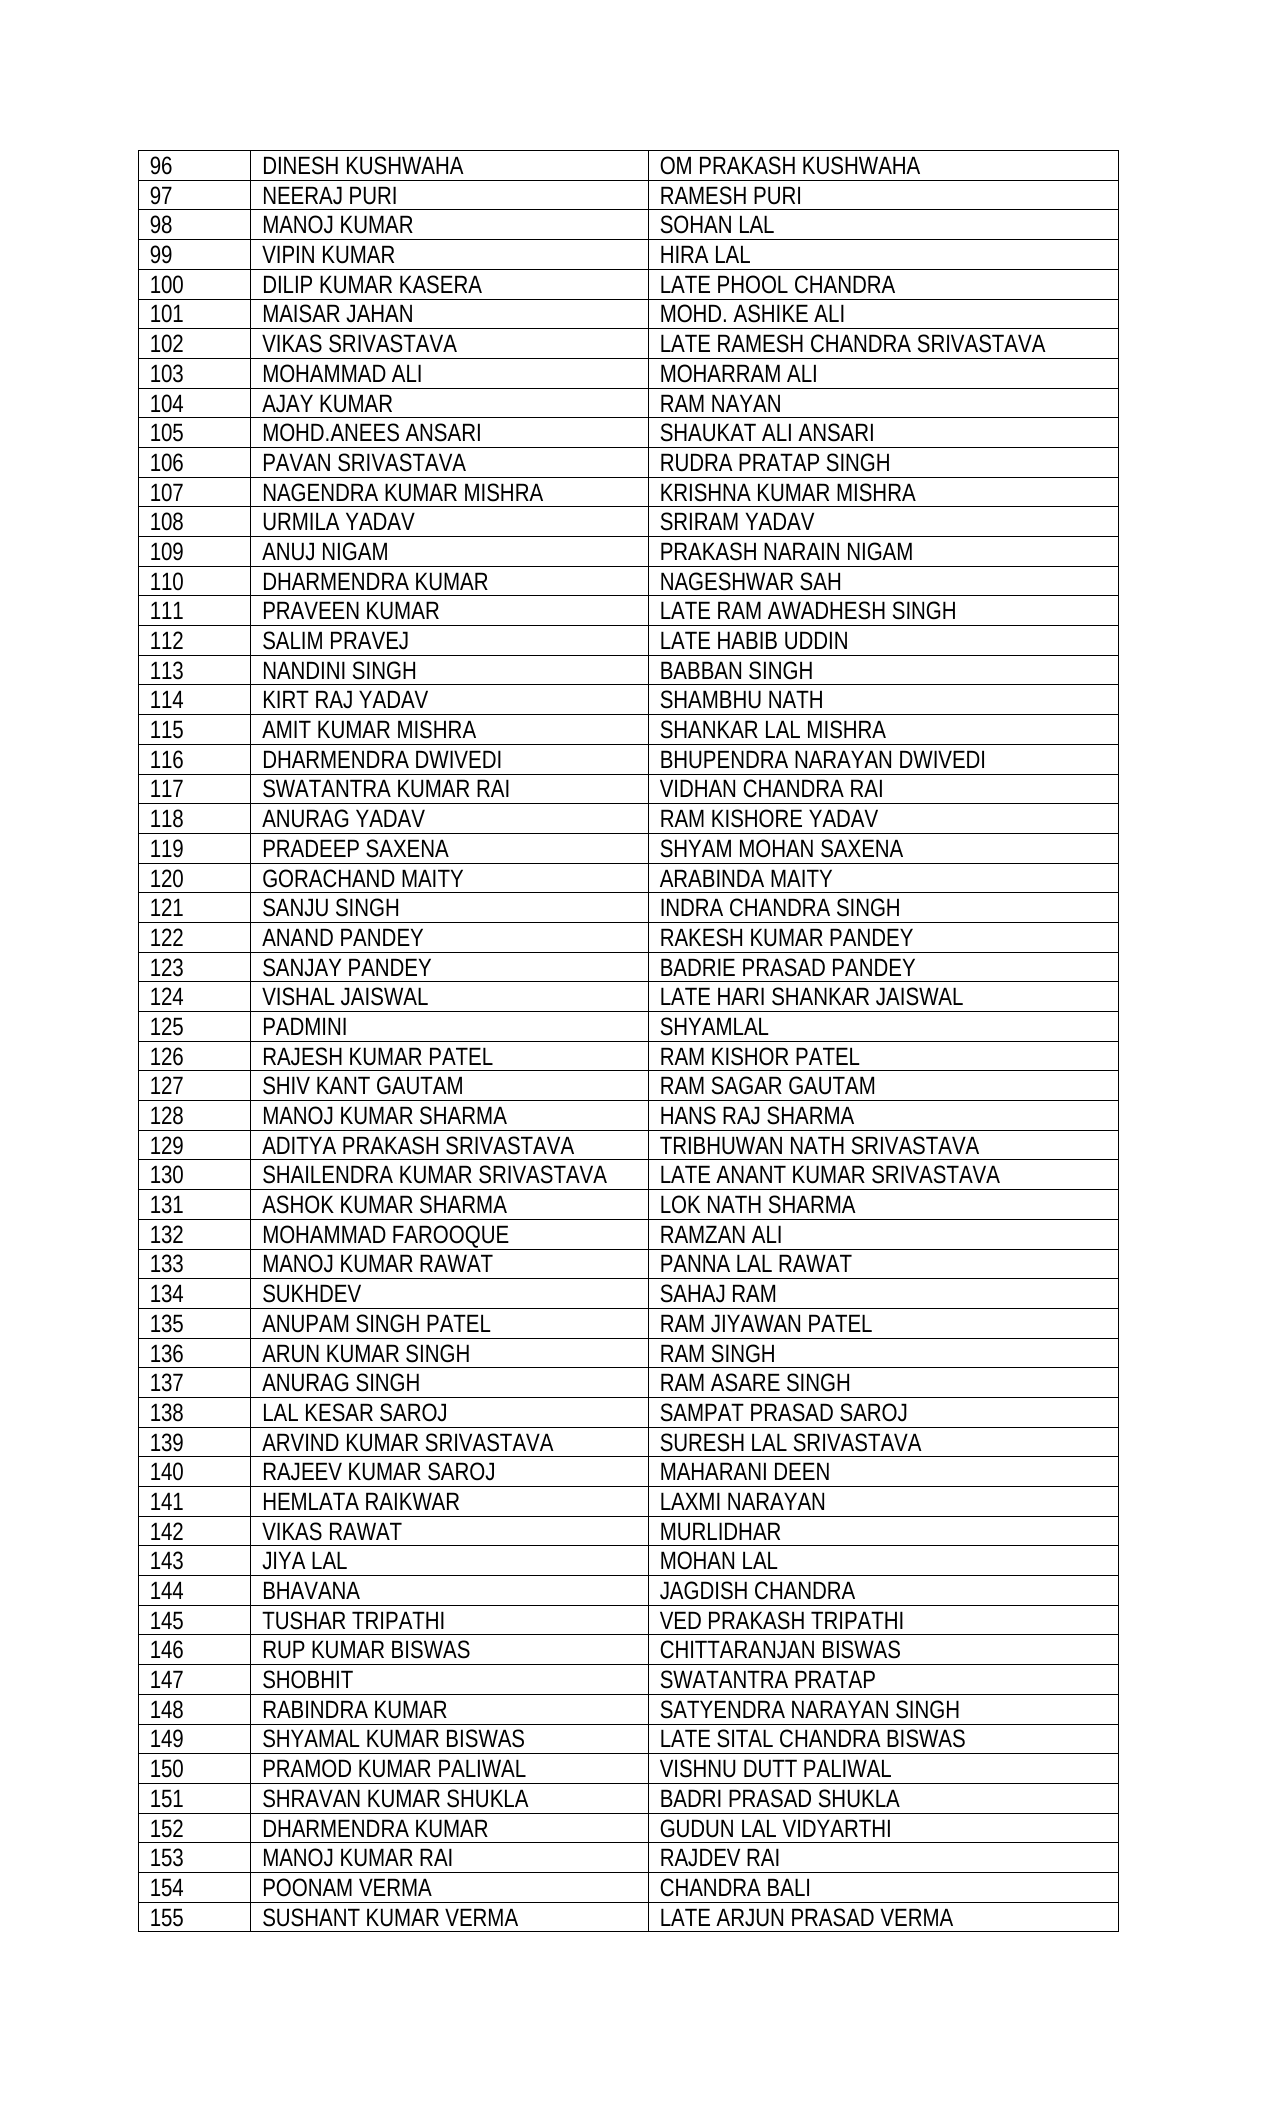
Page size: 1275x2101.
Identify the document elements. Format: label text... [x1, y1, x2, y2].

table_cell LOK NATH SHARMA [649, 1190, 1118, 1219]
table_cell 124 [139, 982, 250, 1011]
table_cell SHYAM MOHAN SAXENA [649, 834, 1118, 862]
table_cell OM PRAKASH KUSHWAHA [649, 151, 1118, 180]
table_cell INDRA CHANDRA SINGH [649, 893, 1118, 922]
table_cell 106 [139, 448, 250, 477]
table_cell 98 [139, 210, 250, 239]
table_cell LATE ARJUN PRASAD VERMA [649, 1903, 1118, 1931]
table_cell VISHNU DUTT PALIWAL [649, 1754, 1118, 1783]
table_cell SATYENDRA NARAYAN SINGH [649, 1695, 1118, 1723]
table_cell 148 [139, 1695, 250, 1723]
table_cell ASHOK KUMAR SHARMA [251, 1190, 648, 1219]
table_cell 123 [139, 953, 250, 981]
table_cell ANUJ NIGAM [251, 537, 648, 566]
table_cell SOHAN LAL [649, 210, 1118, 239]
table_cell SWATANTRA KUMAR RAI [251, 775, 648, 803]
table_cell 128 [139, 1101, 250, 1130]
table_cell LATE PHOOL CHANDRA [649, 270, 1118, 298]
table_cell 142 [139, 1517, 250, 1545]
table_cell MOHD.ANEES ANSARI [251, 418, 648, 447]
table_cell ARABINDA MAITY [649, 864, 1118, 892]
table_cell RAJEEV KUMAR SAROJ [251, 1457, 648, 1486]
table_cell DHARMENDRA KUMAR [251, 1814, 648, 1842]
table_cell 131 [139, 1190, 250, 1219]
table_cell 135 [139, 1309, 250, 1337]
table_cell 146 [139, 1635, 250, 1664]
table_cell RAKESH KUMAR PANDEY [649, 923, 1118, 952]
table_cell 150 [139, 1754, 250, 1783]
table_cell 140 [139, 1457, 250, 1486]
table_cell KRISHNA KUMAR MISHRA [649, 478, 1118, 506]
table_cell MURLIDHAR [649, 1517, 1118, 1545]
table_cell 107 [139, 478, 250, 506]
table_cell 97 [139, 181, 250, 209]
table_cell SALIM PRAVEJ [251, 626, 648, 655]
table_cell RAM SAGAR GAUTAM [649, 1071, 1118, 1100]
table_cell RABINDRA KUMAR [251, 1695, 648, 1723]
table_cell 121 [139, 893, 250, 922]
table_cell VIDHAN CHANDRA RAI [649, 775, 1118, 803]
table_cell MAISAR JAHAN [251, 300, 648, 328]
table_cell 103 [139, 359, 250, 387]
table_cell ARUN KUMAR SINGH [251, 1339, 648, 1367]
table_cell SHAILENDRA KUMAR SRIVASTAVA [251, 1160, 648, 1189]
table_cell DHARMENDRA DWIVEDI [251, 745, 648, 773]
table_cell VIKAS SRIVASTAVA [251, 329, 648, 358]
table_cell 144 [139, 1576, 250, 1605]
table_cell SHIV KANT GAUTAM [251, 1071, 648, 1100]
table_cell 149 [139, 1725, 250, 1753]
table_cell RAM NAYAN [649, 389, 1118, 417]
table_cell NAGENDRA KUMAR MISHRA [251, 478, 648, 506]
table_cell SHYAMAL KUMAR BISWAS [251, 1725, 648, 1753]
table_cell 139 [139, 1428, 250, 1456]
table_cell SHYAMLAL [649, 1012, 1118, 1041]
table_cell VED PRAKASH TRIPATHI [649, 1606, 1118, 1634]
table_cell 147 [139, 1665, 250, 1694]
table_cell SHANKAR LAL MISHRA [649, 715, 1118, 744]
table_cell BHUPENDRA NARAYAN DWIVEDI [649, 745, 1118, 773]
table_cell 100 [139, 270, 250, 298]
table_cell MOHAN LAL [649, 1546, 1118, 1575]
table_cell 119 [139, 834, 250, 862]
table_cell RUDRA PRATAP SINGH [649, 448, 1118, 477]
table_cell AMIT KUMAR MISHRA [251, 715, 648, 744]
table_cell AJAY KUMAR [251, 389, 648, 417]
table_cell 110 [139, 567, 250, 595]
table_cell GORACHAND MAITY [251, 864, 648, 892]
table_cell 117 [139, 775, 250, 803]
table_cell GUDUN LAL VIDYARTHI [649, 1814, 1118, 1842]
table_cell BADRI PRASAD SHUKLA [649, 1784, 1118, 1812]
table_cell SANJU SINGH [251, 893, 648, 922]
table_cell 152 [139, 1814, 250, 1842]
table_cell LATE RAM AWADHESH SINGH [649, 596, 1118, 625]
table_cell MOHAMMAD ALI [251, 359, 648, 387]
table_cell SANJAY PANDEY [251, 953, 648, 981]
table_cell 127 [139, 1071, 250, 1100]
table_cell SHAMBHU NATH [649, 685, 1118, 714]
table_cell ANAND PANDEY [251, 923, 648, 952]
table_cell 134 [139, 1279, 250, 1308]
table_cell 137 [139, 1368, 250, 1397]
table_cell MOHD. ASHIKE ALI [649, 300, 1118, 328]
table_cell SURESH LAL SRIVASTAVA [649, 1428, 1118, 1456]
table_cell RAM JIYAWAN PATEL [649, 1309, 1118, 1337]
table_cell MANOJ KUMAR SHARMA [251, 1101, 648, 1130]
table_cell RAMZAN ALI [649, 1220, 1118, 1248]
table_cell MOHAMMAD FAROOQUE [251, 1220, 648, 1248]
table_cell 145 [139, 1606, 250, 1634]
table_cell PRADEEP SAXENA [251, 834, 648, 862]
table_cell BABBAN SINGH [649, 656, 1118, 684]
table_cell 122 [139, 923, 250, 952]
table_cell 143 [139, 1546, 250, 1575]
table_cell 133 [139, 1250, 250, 1278]
table_cell SRIRAM YADAV [649, 507, 1118, 536]
table_cell LATE RAMESH CHANDRA SRIVASTAVA [649, 329, 1118, 358]
table_cell LAXMI NARAYAN [649, 1487, 1118, 1516]
table_cell SWATANTRA PRATAP [649, 1665, 1118, 1694]
table_cell SUSHANT KUMAR VERMA [251, 1903, 648, 1931]
table_cell 108 [139, 507, 250, 536]
table_cell PRAMOD KUMAR PALIWAL [251, 1754, 648, 1783]
table_cell 102 [139, 329, 250, 358]
table_cell RAMESH PURI [649, 181, 1118, 209]
table_cell 96 [139, 151, 250, 180]
table_cell BHAVANA [251, 1576, 648, 1605]
table_cell SAMPAT PRASAD SAROJ [649, 1398, 1118, 1427]
table_cell 120 [139, 864, 250, 892]
table_cell 101 [139, 300, 250, 328]
table_cell TRIBHUWAN NATH SRIVASTAVA [649, 1131, 1118, 1159]
table_cell CHANDRA BALI [649, 1873, 1118, 1902]
table_cell 153 [139, 1843, 250, 1872]
table_cell LATE HARI SHANKAR JAISWAL [649, 982, 1118, 1011]
table_cell ANUPAM SINGH PATEL [251, 1309, 648, 1337]
table_cell 111 [139, 596, 250, 625]
table_cell 114 [139, 685, 250, 714]
table_cell PADMINI [251, 1012, 648, 1041]
table_cell LATE ANANT KUMAR SRIVASTAVA [649, 1160, 1118, 1189]
table_cell POONAM VERMA [251, 1873, 648, 1902]
table_cell PANNA LAL RAWAT [649, 1250, 1118, 1278]
table_cell SUKHDEV [251, 1279, 648, 1308]
table_cell DILIP KUMAR KASERA [251, 270, 648, 298]
table_cell SHOBHIT [251, 1665, 648, 1694]
table_cell LAL KESAR SAROJ [251, 1398, 648, 1427]
table_cell MANOJ KUMAR RAI [251, 1843, 648, 1872]
table_cell 115 [139, 715, 250, 744]
table_cell ADITYA PRAKASH SRIVASTAVA [251, 1131, 648, 1159]
table_cell RUP KUMAR BISWAS [251, 1635, 648, 1664]
table_cell VISHAL JAISWAL [251, 982, 648, 1011]
table_cell SHRAVAN KUMAR SHUKLA [251, 1784, 648, 1812]
table_cell HIRA LAL [649, 240, 1118, 269]
table_cell HEMLATA RAIKWAR [251, 1487, 648, 1516]
table_cell MANOJ KUMAR RAWAT [251, 1250, 648, 1278]
table_cell RAM KISHORE YADAV [649, 804, 1118, 833]
table_cell 138 [139, 1398, 250, 1427]
table_cell 129 [139, 1131, 250, 1159]
table_cell 130 [139, 1160, 250, 1189]
table_cell 151 [139, 1784, 250, 1812]
table_cell 125 [139, 1012, 250, 1041]
table_cell ANURAG SINGH [251, 1368, 648, 1397]
table_cell 136 [139, 1339, 250, 1367]
table_cell NAGESHWAR SAH [649, 567, 1118, 595]
table_cell 99 [139, 240, 250, 269]
table_cell 155 [139, 1903, 250, 1931]
table_cell MANOJ KUMAR [251, 210, 648, 239]
table_cell SAHAJ RAM [649, 1279, 1118, 1308]
table_cell RAJESH KUMAR PATEL [251, 1042, 648, 1070]
table_cell HANS RAJ SHARMA [649, 1101, 1118, 1130]
table_cell 141 [139, 1487, 250, 1516]
table_cell VIPIN KUMAR [251, 240, 648, 269]
table_cell 112 [139, 626, 250, 655]
table_cell PAVAN SRIVASTAVA [251, 448, 648, 477]
table_cell ARVIND KUMAR SRIVASTAVA [251, 1428, 648, 1456]
table_cell JIYA LAL [251, 1546, 648, 1575]
table_cell RAJDEV RAI [649, 1843, 1118, 1872]
table_cell LATE SITAL CHANDRA BISWAS [649, 1725, 1118, 1753]
table_cell MOHARRAM ALI [649, 359, 1118, 387]
table_cell 116 [139, 745, 250, 773]
table_cell 105 [139, 418, 250, 447]
table_cell RAM SINGH [649, 1339, 1118, 1367]
table_cell DINESH KUSHWAHA [251, 151, 648, 180]
table_cell 126 [139, 1042, 250, 1070]
table_cell SHAUKAT ALI ANSARI [649, 418, 1118, 447]
table_cell LATE HABIB UDDIN [649, 626, 1118, 655]
table_cell 104 [139, 389, 250, 417]
table_cell MAHARANI DEEN [649, 1457, 1118, 1486]
table_cell BADRIE PRASAD PANDEY [649, 953, 1118, 981]
table_cell 118 [139, 804, 250, 833]
table_cell JAGDISH CHANDRA [649, 1576, 1118, 1605]
table_cell NANDINI SINGH [251, 656, 648, 684]
table_cell NEERAJ PURI [251, 181, 648, 209]
table_cell KIRT RAJ YADAV [251, 685, 648, 714]
table_cell ANURAG YADAV [251, 804, 648, 833]
table_cell RAM ASARE SINGH [649, 1368, 1118, 1397]
table_cell TUSHAR TRIPATHI [251, 1606, 648, 1634]
table_cell VIKAS RAWAT [251, 1517, 648, 1545]
table_cell DHARMENDRA KUMAR [251, 567, 648, 595]
table_cell 154 [139, 1873, 250, 1902]
table_cell PRAKASH NARAIN NIGAM [649, 537, 1118, 566]
table_cell CHITTARANJAN BISWAS [649, 1635, 1118, 1664]
table_cell 113 [139, 656, 250, 684]
table_cell RAM KISHOR PATEL [649, 1042, 1118, 1070]
table_cell URMILA YADAV [251, 507, 648, 536]
table_cell 132 [139, 1220, 250, 1248]
table_cell PRAVEEN KUMAR [251, 596, 648, 625]
table_cell 109 [139, 537, 250, 566]
